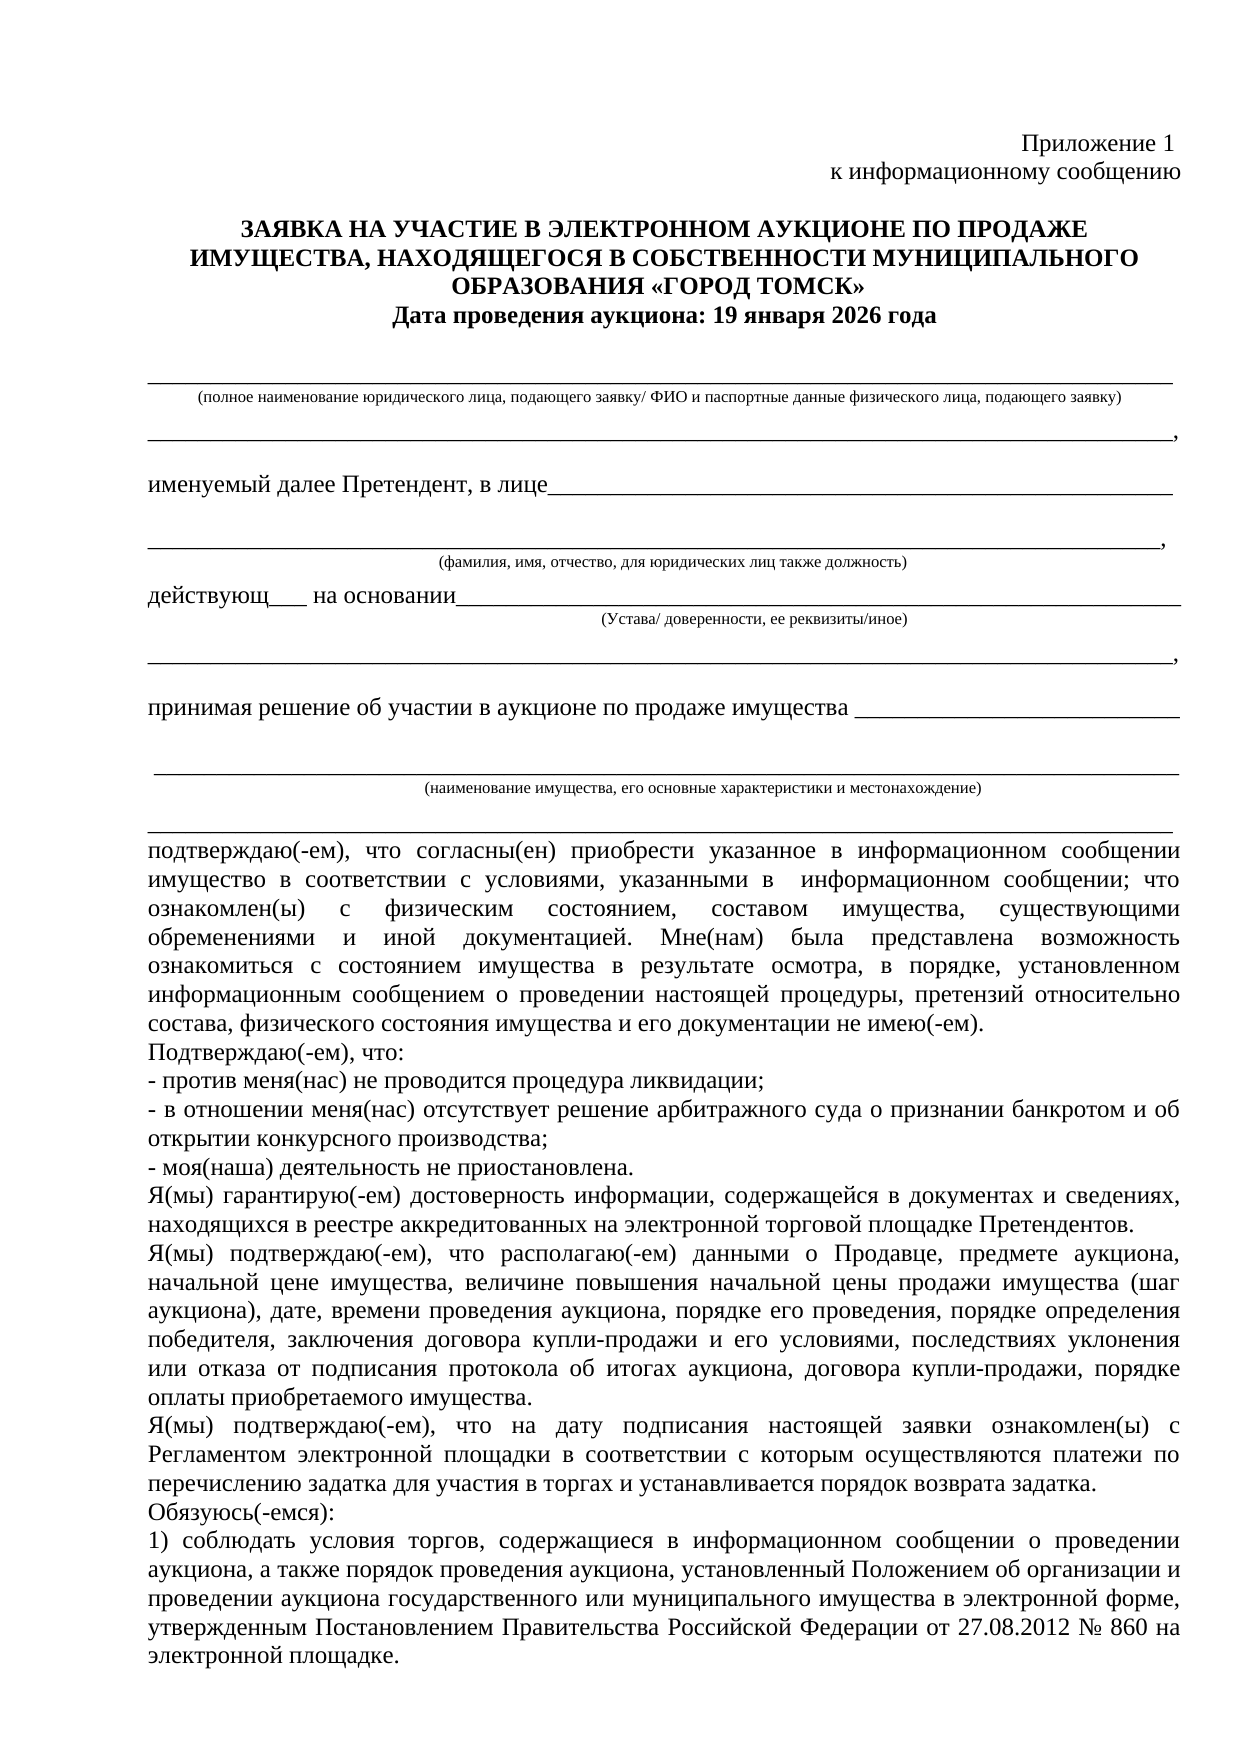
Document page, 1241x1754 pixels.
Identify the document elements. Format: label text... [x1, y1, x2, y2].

text - в отношении меня(нас) отсутствует решение арбитражного суда о признании банкротом и об открытии конкурсного производства; [148, 1094, 1181, 1152]
text - против меня(нас) не проводится процедура ликвидации; [148, 1066, 1181, 1094]
text (фамилия, имя, отчество, для юридических лиц также должность) [162, 552, 1183, 580]
text к информационному сообщению [89, 156, 1181, 185]
text _________________________________________________________________________________, [148, 523, 1183, 552]
text принимая решение об участии в аукционе по продаже имущества __________________________ [148, 692, 1183, 721]
text (полное наименование юридического лица, подающего заявку/ ФИО и паспортные данные физического лица, подающего заявку) [148, 386, 1183, 415]
text __________________________________________________________________________________, [148, 638, 1183, 667]
text (Устава/ доверенности, ее реквизиты/иное) [162, 609, 1183, 638]
text Я(мы) гарантирую(-ем) достоверность информации, содержащейся в документах и сведениях, находящихся в реестре аккредитованных на электронной торговой площадке Претендентов. [148, 1181, 1181, 1238]
text - моя(наша) деятельность не приостановлена. [148, 1152, 1181, 1181]
text подтверждаю(-ем), что согласны(ен) приобрести указанное в информационном сообщении имущество в соответствии с условиями, указанными в информационном сообщении; что ознакомлен(ы) с физическим состоянием, составом имущества, существующими обременениями и иной документацией. Мне(нам) была представлена возможность ознакомиться с состоянием имущества в результате осмотра, в порядке, установленном информационным сообщением о проведении настоящей процедуры, претензий относительно состава, физического состояния имущества и его документации не имею(-ем). [148, 836, 1181, 1037]
text __________________________________________________________________________________ [148, 807, 1183, 836]
text Дата проведения аукциона: 19 января 2026 года [118, 300, 1181, 329]
text Приложение 1 [89, 128, 1181, 156]
text ЗАЯВКА НА УЧАСТИЕ В ЭЛЕКТРОННОМ АУКЦИОНЕ ПО ПРОДАЖЕ ИМУЩЕСТВА, НАХОДЯЩЕГОСЯ В СОБСТВЕННОСТИ МУНИЦИПАЛЬНОГО ОБРАЗОВАНИЯ «ГОРОД ТОМСК» [148, 214, 1181, 300]
text именуемый далее Претендент, в лице__________________________________________________ [148, 469, 1183, 498]
text Обязуюсь(-емся): [148, 1497, 1181, 1526]
text __________________________________________________________________________________ [148, 358, 1183, 386]
text действующ___ на основании__________________________________________________________ [148, 580, 1183, 609]
text __________________________________________________________________________________, [148, 415, 1183, 444]
text 1) соблюдать условия торгов, содержащиеся в информационном сообщении о проведении аукциона, а также порядок проведения аукциона, установленный Положением об организации и проведении аукциона государственного или муниципального имущества в электронной форме, утвержденным Постановлением Правительства Российской Федерации от 27.08.2012 № 860 на электронной площадке. [148, 1526, 1181, 1669]
text Подтверждаю(-ем), что: [148, 1037, 1181, 1066]
text (наименование имущества, его основные характеристики и местонахождение) [148, 778, 1183, 807]
text __________________________________________________________________________________ [148, 749, 1183, 778]
text Я(мы) подтверждаю(-ем), что располагаю(-ем) данными о Продавце, предмете аукциона, начальной цене имущества, величине повышения начальной цены продажи имущества (шаг аукциона), дате, времени проведения аукциона, порядке его проведения, порядке определения победителя, заключения договора купли-продажи и его условиями, последствиях уклонения или отказа от подписания протокола об итогах аукциона, договора купли-продажи, порядке оплаты приобретаемого имущества. [148, 1238, 1181, 1411]
text Я(мы) подтверждаю(-ем), что на дату подписания настоящей заявки ознакомлен(ы) с Регламентом электронной площадки в соответствии с которым осуществляются платежи по перечислению задатка для участия в торгах и устанавливается порядок возврата задатка. [148, 1411, 1181, 1497]
